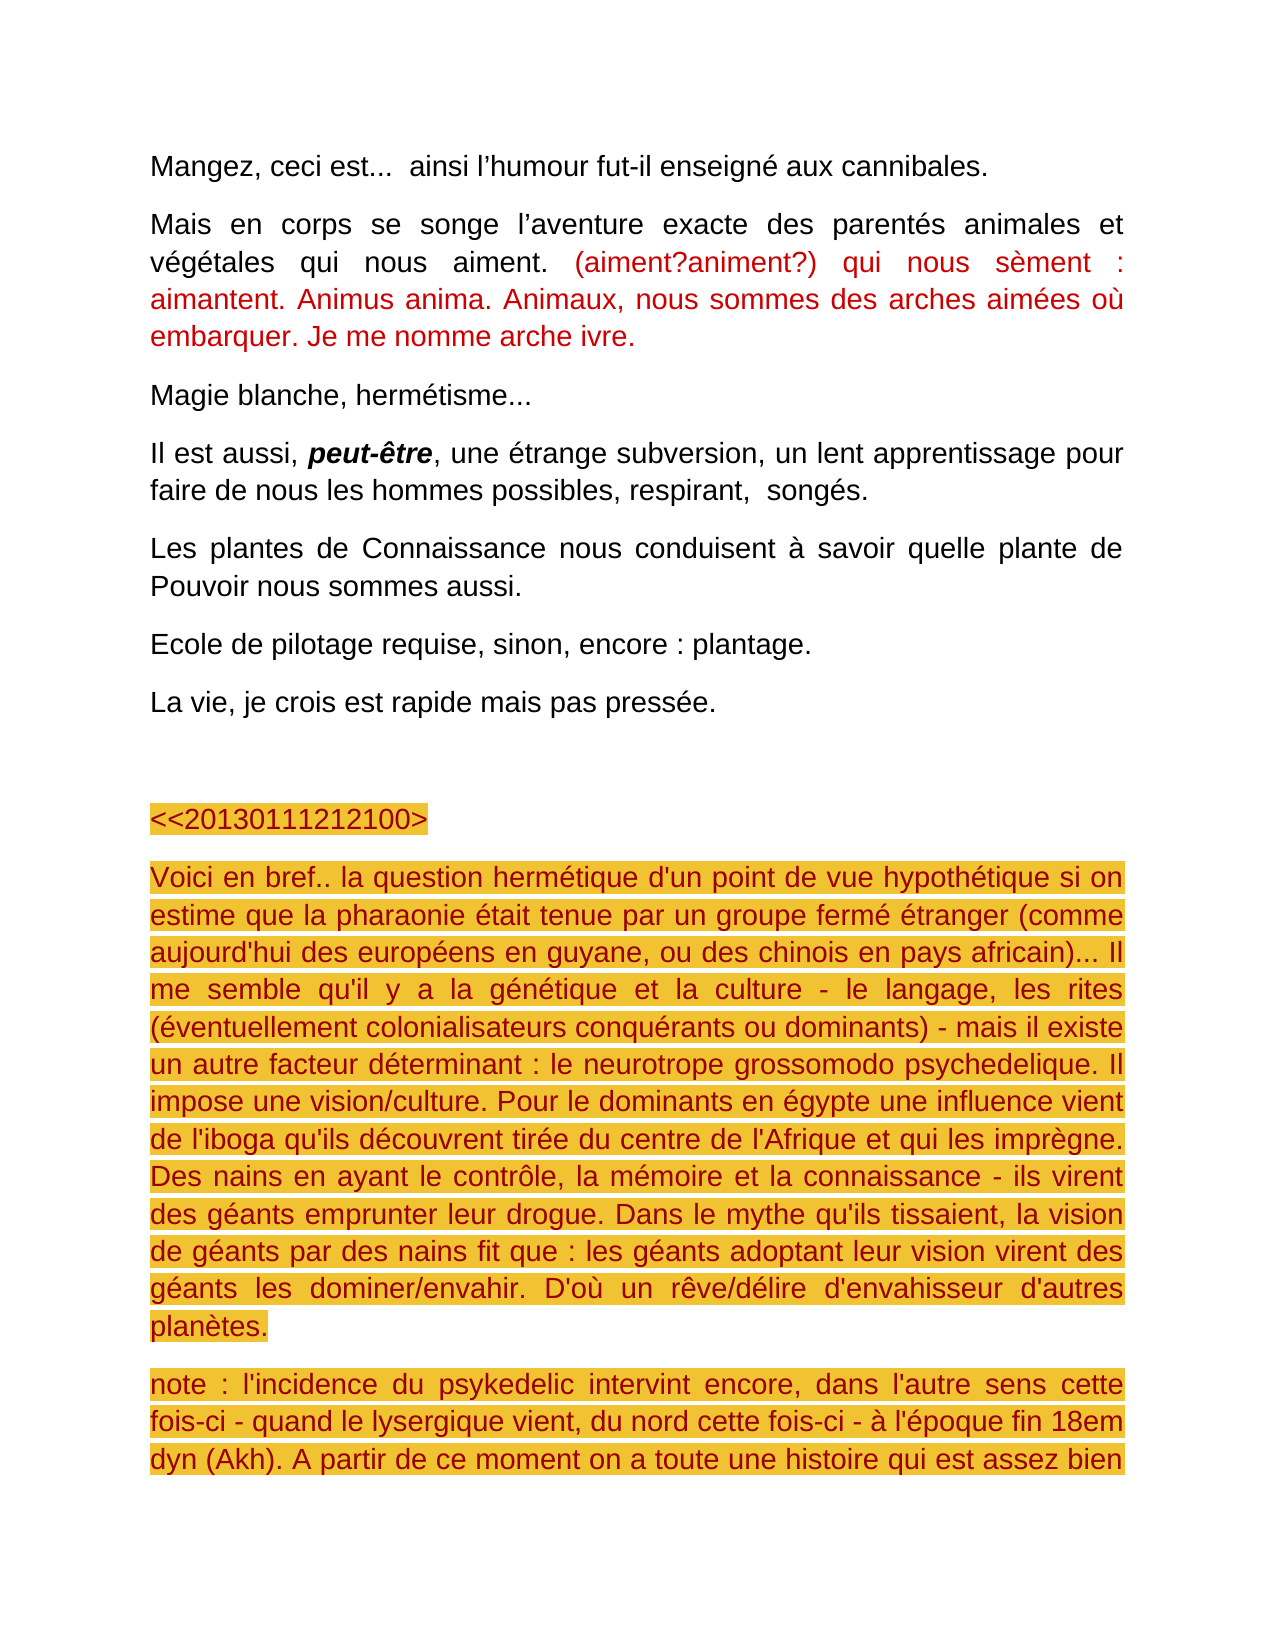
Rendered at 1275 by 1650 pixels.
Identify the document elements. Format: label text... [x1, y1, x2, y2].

text Il est aussi, peut-être, une étrange subversion, un lent apprentissage pour faire de nous les hommes possibles, respirant, songés. [150, 437, 1125, 507]
text Voici en bref.. la question hermétique d'un point de vue hypothétique si on estime que la pharaonie était tenue par un groupe fermé étranger (comme aujourd'hui des européens en guyane, ou des chinois en pays africain)... Il me semble qu'il y a la génétique et la culture - le langage, les rites (éventuellement colonialisateurs conquérants ou dominants) - mais il existe un autre facteur déterminant : le neurotrope grossomodo psychedelique. Il impose une vision/culture. Pour le dominants en égypte une influence vient de l'iboga qu'ils découvrent tirée du centre de l'Afrique et qui les imprègne. Des nains en ayant le contrôle, la mémoire et la connaissance - ils virent des géants emprunter leur drogue. Dans le mythe qu'ils tissaient, la vision de géants par des nains fit que : les géants adoptant leur vision virent des géants les dominer/envahir. D'où un rêve/délire d'envahisseur d'autres planètes. [150, 861, 1125, 1342]
text La vie, je crois est rapide mais pas pressée. [150, 686, 1125, 719]
text Ecole de pilotage requise, sinon, encore : plantage. [150, 628, 1125, 661]
text note : l'incidence du psykedelic intervint encore, dans l'autre sens cette fois-ci - quand le lysergique vient, du nord cette fois-ci - à l'époque fin 18em dyn (Akh). A partir de ce moment on a toute une histoire qui est assez bien [150, 1368, 1125, 1475]
text <<20130111212100> [150, 803, 1125, 835]
text Magie blanche, hermétisme... [150, 379, 1125, 411]
text Mangez, ceci est... ainsi l’humour fut-il enseigné aux cannibales. [150, 150, 1125, 183]
text Mais en corps se songe l’aventure exacte des parentés animales et végétales qui nous aiment. (aiment?animent?) qui nous sèment : aimantent. Animus anima. Animaux, nous sommes des arches aimées où embarquer. Je me nomme arche ivre. [150, 208, 1125, 353]
text Les plantes de Connaissance nous conduisent à savoir quelle plante de Pouvoir nous sommes aussi. [150, 532, 1125, 602]
